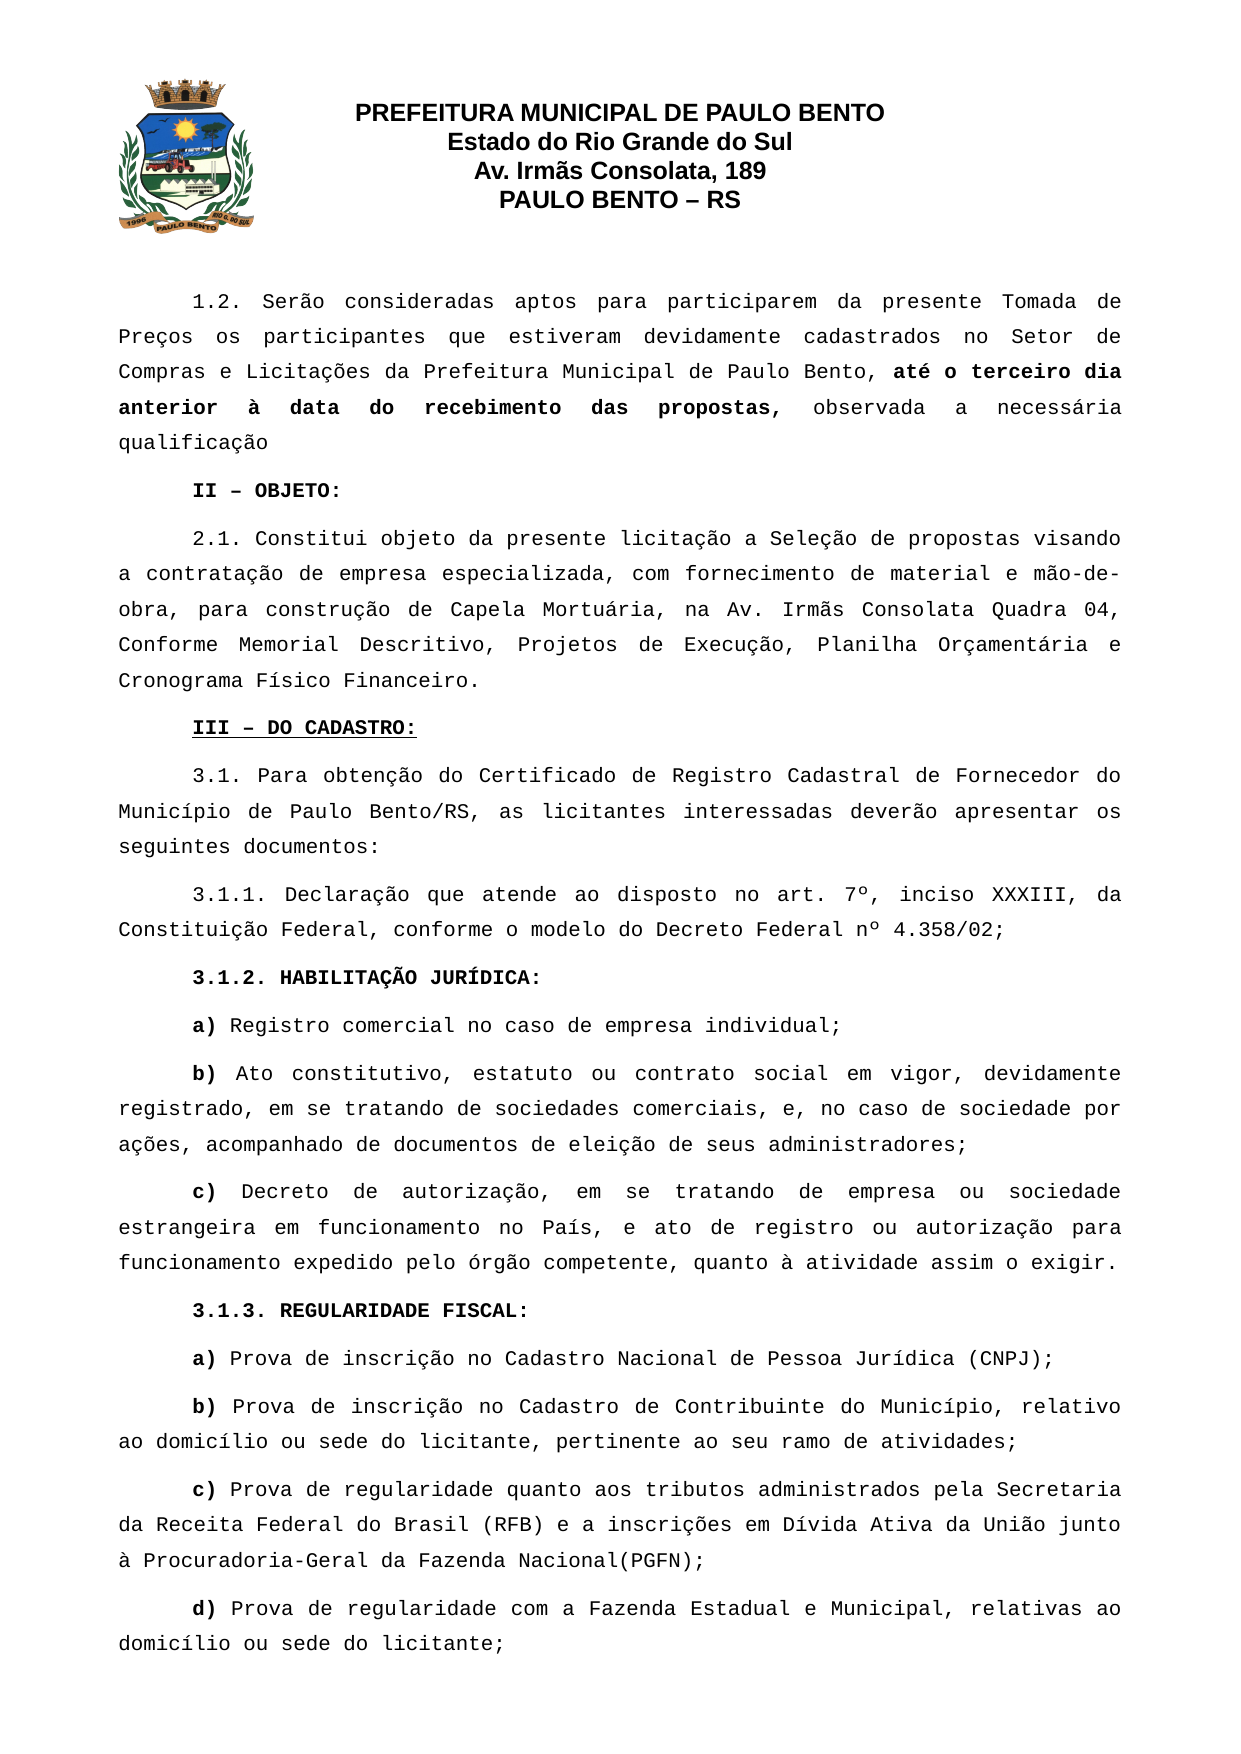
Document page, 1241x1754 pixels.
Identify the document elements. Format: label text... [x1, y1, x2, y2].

text 3.1.1. Declaração que atende ao disposto no art. 7º, inciso XXXIII, da Constituição Federal, conforme o modelo do Decreto Federal nº 4.358/02; [118, 884, 1122, 943]
text 3.1.2. HABILITAÇÃO JURÍDICA: [118, 967, 1122, 991]
text 3.1.3. REGULARIDADE FISCAL: [118, 1300, 1122, 1324]
text 3.1. Para obtenção do Certificado de Registro Cadastral de Fornecedor do Município de Paulo Bento/RS, as licitantes interessadas deverão apresentar os seguintes documentos: [118, 765, 1122, 860]
text a) Registro comercial no caso de empresa individual; [118, 1015, 1122, 1038]
text a) Prova de inscrição no Cadastro Nacional de Pessoa Jurídica (CNPJ); [118, 1348, 1122, 1371]
text c) Prova de regularidade quanto aos tributos administrados pela Secretaria da Receita Federal do Brasil (RFB) e a inscrições em Dívida Ativa da União junto à Procuradoria-Geral da Fazenda Nacional(PGFN); [118, 1479, 1122, 1573]
text b) Ato constitutivo, estatuto ou contrato social em vigor, devidamente registrado, em se tratando de sociedades comerciais, e, no caso de sociedade por ações, acompanhado de documentos de eleição de seus administradores; [118, 1063, 1122, 1157]
text b) Prova de inscrição no Cadastro de Contribuinte do Município, relativo ao domicílio ou sede do licitante, pertinente ao seu ramo de atividades; [118, 1396, 1122, 1455]
text 1.2. Serão consideradas aptos para participarem da presente Tomada de Preços os participantes que estiveram devidamente cadastrados no Setor de Compras e Licitações da Prefeitura Municipal de Paulo Bento, até o terceiro dia anterior à data do recebimento das propostas, observada a necessária qualificação [118, 291, 1122, 456]
text 2.1. Constitui objeto da presente licitação a Seleção de propostas visando a contratação de empresa especializada, com fornecimento de material e mão-de-obra, para construção de Capela Mortuária, na Av. Irmãs Consolata Quadra 04, Conforme Memorial Descritivo, Projetos de Execução, Planilha Orçamentária e Cronograma Físico Financeiro. [118, 528, 1122, 693]
text c) Decreto de autorização, em se tratando de empresa ou sociedade estrangeira em funcionamento no País, e ato de registro ou autorização para funcionamento expedido pelo órgão competente, quanto à atividade assim o exigir. [118, 1181, 1122, 1276]
text III – DO CADASTRO: [118, 717, 1122, 741]
text II – OBJETO: [118, 480, 1122, 504]
picture [118, 78, 254, 234]
text d) Prova de regularidade com a Fazenda Estadual e Municipal, relativas ao domicílio ou sede do licitante; [118, 1597, 1122, 1657]
